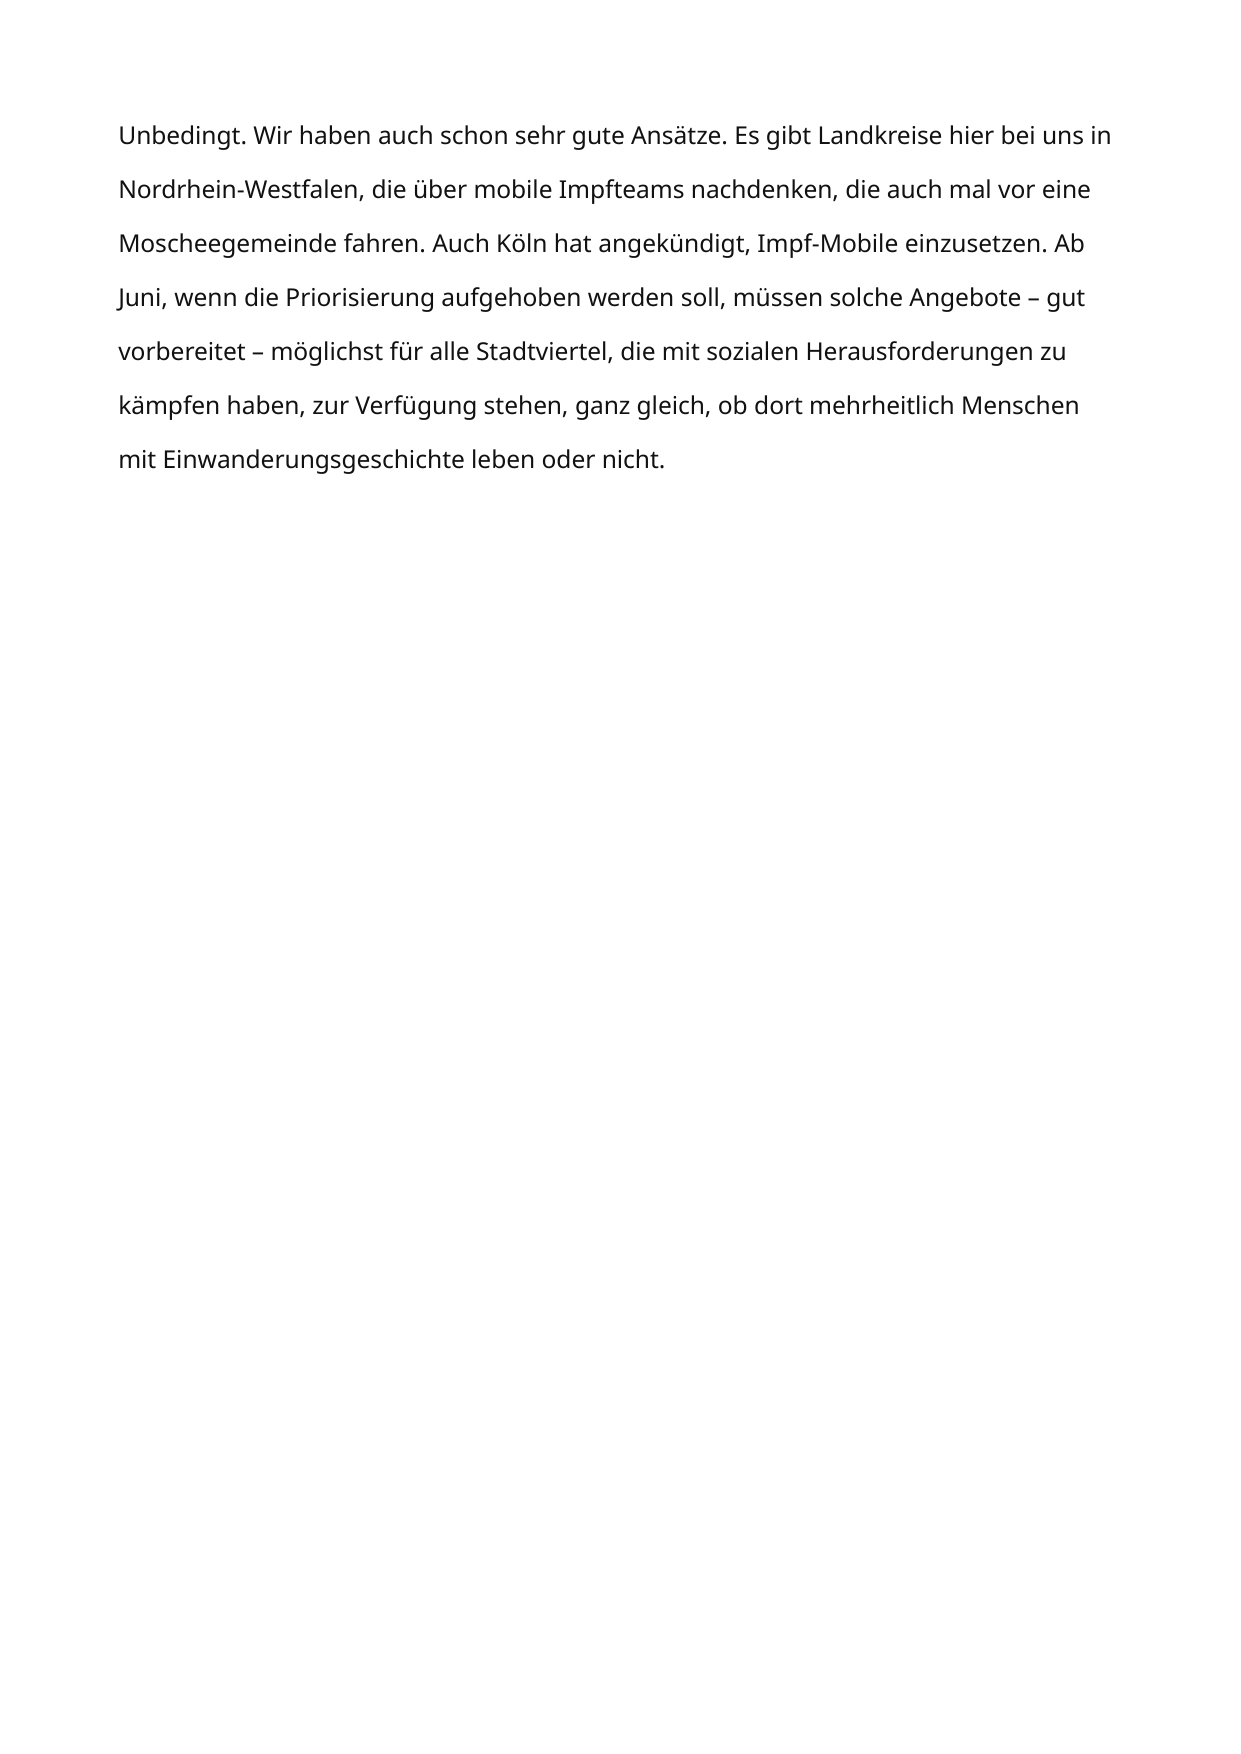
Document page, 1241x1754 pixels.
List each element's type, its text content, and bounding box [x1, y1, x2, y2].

text Unbedingt. Wir haben auch schon sehr gute Ansätze. Es gibt Landkreise hier bei uns in Nordrhein-Westfalen, die über mobile Impfteams nachdenken, die auch mal vor eine Moscheegemeinde fahren. Auch Köln hat angekündigt, Impf-Mobile einzusetzen. Ab Juni, wenn die Priorisierung aufgehoben werden soll, müssen solche Angebote – gut vorbereitet – möglichst für alle Stadtviertel, die mit sozialen Herausforderungen zu kämpfen haben, zur Verfügung stehen, ganz gleich, ob dort mehrheitlich Menschen mit Einwanderungsgeschichte leben oder nicht. [118, 118, 1122, 475]
